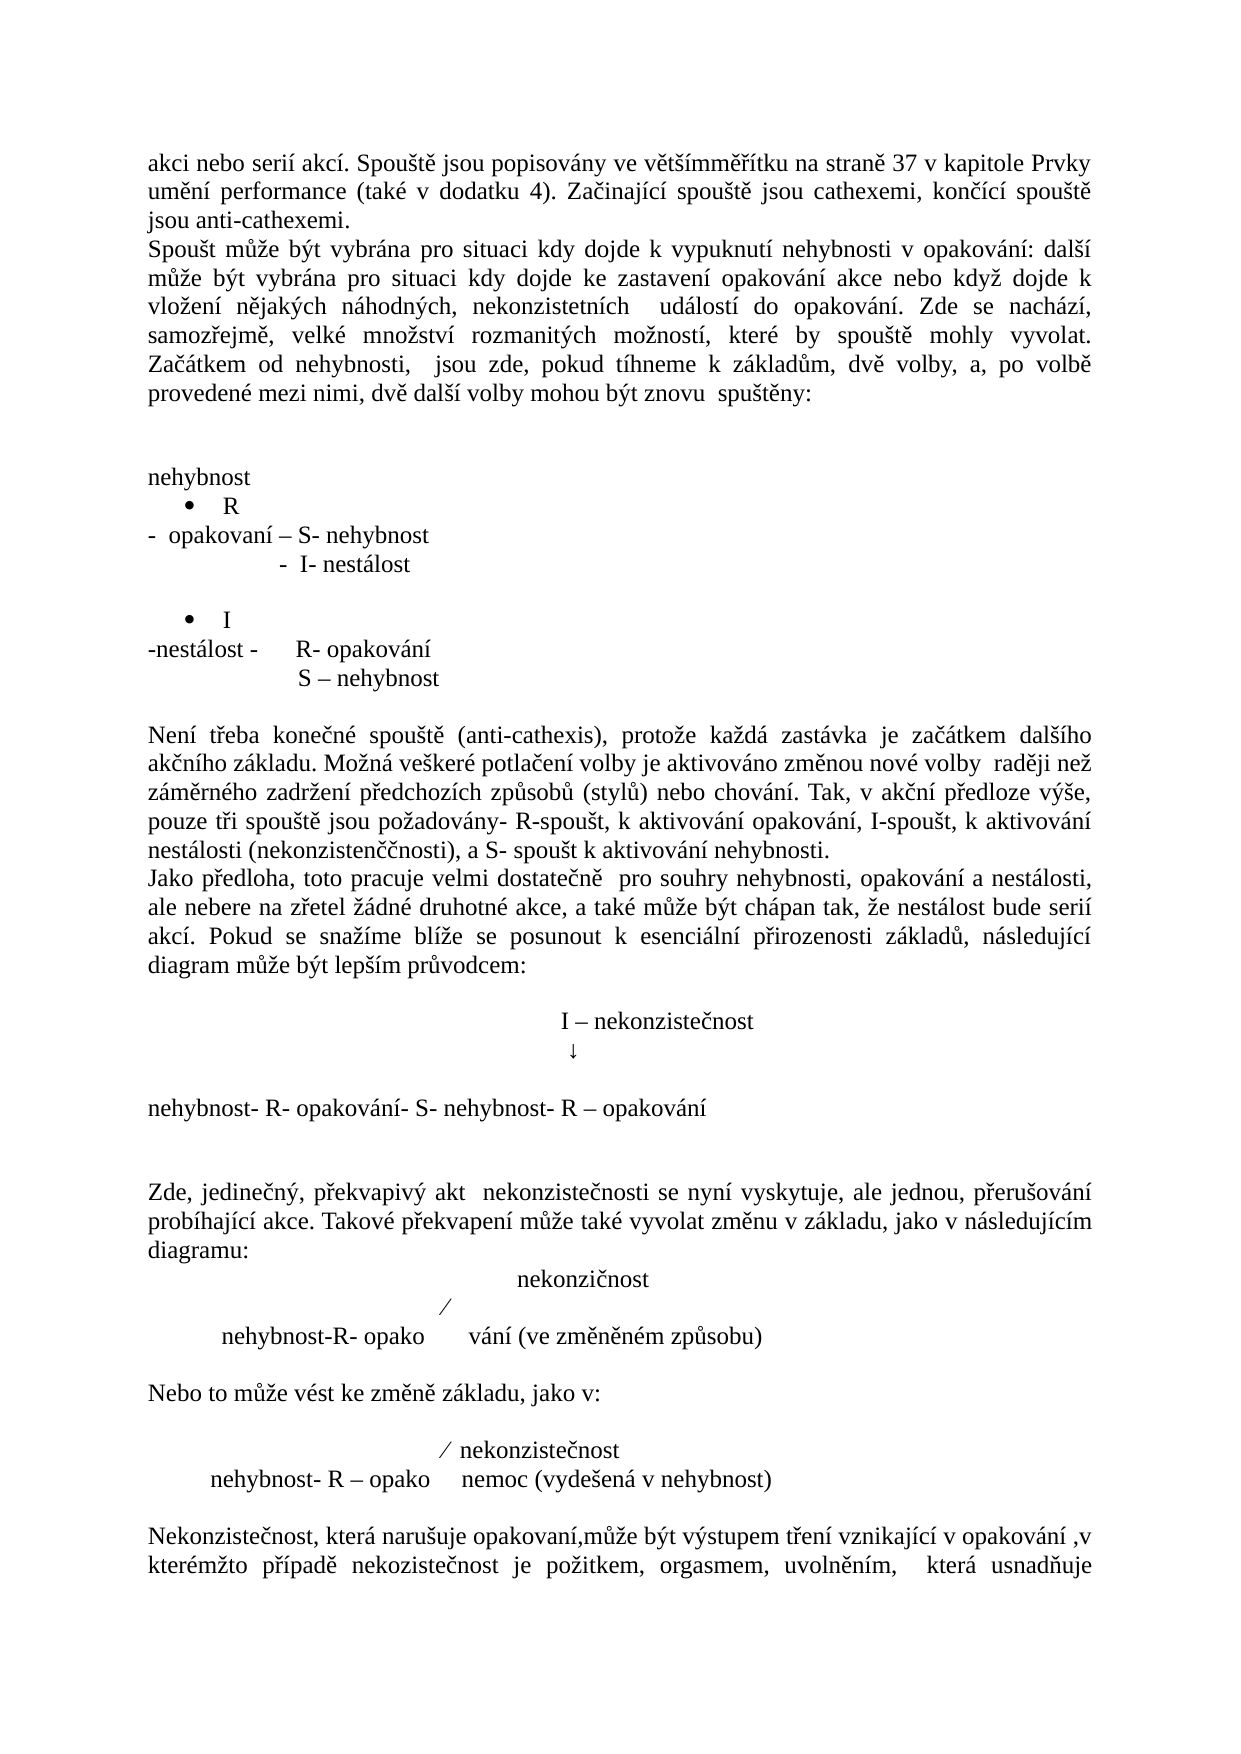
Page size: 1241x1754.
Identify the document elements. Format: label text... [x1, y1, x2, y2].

text nehybnost [148, 462, 1093, 491]
text akci nebo serií akcí. Spouště jsou popisovány ve většímměřítku na straně 37 v kapitole Prvky umění performance (také v dodatku 4). Začinající spouště jsou cathexemi, končící spouště jsou anti-cathexemi. [148, 148, 1093, 234]
text I – nekonzistečnost [148, 1006, 1093, 1035]
text - opakovaní – S- nehybnost [148, 520, 1093, 549]
text - I- nestálost [148, 549, 1093, 577]
text Nebo to může vést ke změně základu, jako v: [148, 1378, 1093, 1407]
text ↓ [148, 1035, 1093, 1064]
text Spoušt může být vybrána pro situaci kdy dojde k vypuknutí nehybnosti v opakování: další může být vybrána pro situaci kdy dojde ke zastavení opakování akce nebo když dojde k vložení nějakých náhodných, nekonzistetních událostí do opakování. Zde se nachází, samozřejmě, velké množství rozmanitých možností, které by spouště mohly vyvolat. Začátkem od nehybnosti, jsou zde, pokud tíhneme k základům, dvě volby, a, po volbě provedené mezi nimi, dvě další volby mohou být znovu spuštěny: [148, 234, 1093, 406]
text ∕ nekonzistečnost [148, 1436, 1093, 1464]
text nehybnost- R – opako nemoc (vydešená v nehybnost) [148, 1464, 1093, 1493]
text nehybnost-R- opako vání (ve změněném způsobu) [148, 1321, 1093, 1350]
text ∕ [148, 1292, 1093, 1321]
list R [185, 491, 1093, 520]
text -nestálost - R- opakování [148, 634, 1093, 663]
text nekonzičnost [148, 1264, 1093, 1292]
text S – nehybnost [148, 663, 1093, 692]
text Nekonzistečnost, která narušuje opakovaní,může být výstupem tření vznikající v opakování ,v kterémžto případě nekozistečnost je požitkem, orgasmem, uvolněním, která usnadňuje [148, 1521, 1093, 1578]
text Zde, jedinečný, překvapivý akt nekonzistečnosti se nyní vyskytuje, ale jednou, přerušování probíhající akce. Takové překvapení může také vyvolat změnu v základu, jako v následujícím diagramu: [148, 1177, 1093, 1264]
text nehybnost- R- opakování- S- nehybnost- R – opakování [148, 1093, 1093, 1121]
text Jako předloha, toto pracuje velmi dostatečně pro souhry nehybnosti, opakování a nestálosti, ale nebere na zřetel žádné druhotné akce, a také může být chápan tak, že nestálost bude serií akcí. Pokud se snažíme blíže se posunout k esenciální přirozenosti základů, následující diagram může být lepším průvodcem: [148, 863, 1093, 978]
text Není třeba konečné spouště (anti-cathexis), protože každá zastávka je začátkem dalšího akčního základu. Možná veškeré potlačení volby je aktivováno změnou nové volby raději než záměrného zadržení předchozích způsobů (stylů) nebo chování. Tak, v akční předloze výše, pouze tři spouště jsou požadovány- R-spoušt, k aktivování opakování, I-spoušt, k aktivování nestálosti (nekonzistenččnosti), a S- spoušt k aktivování nehybnosti. [148, 720, 1093, 863]
list I [185, 605, 1093, 634]
